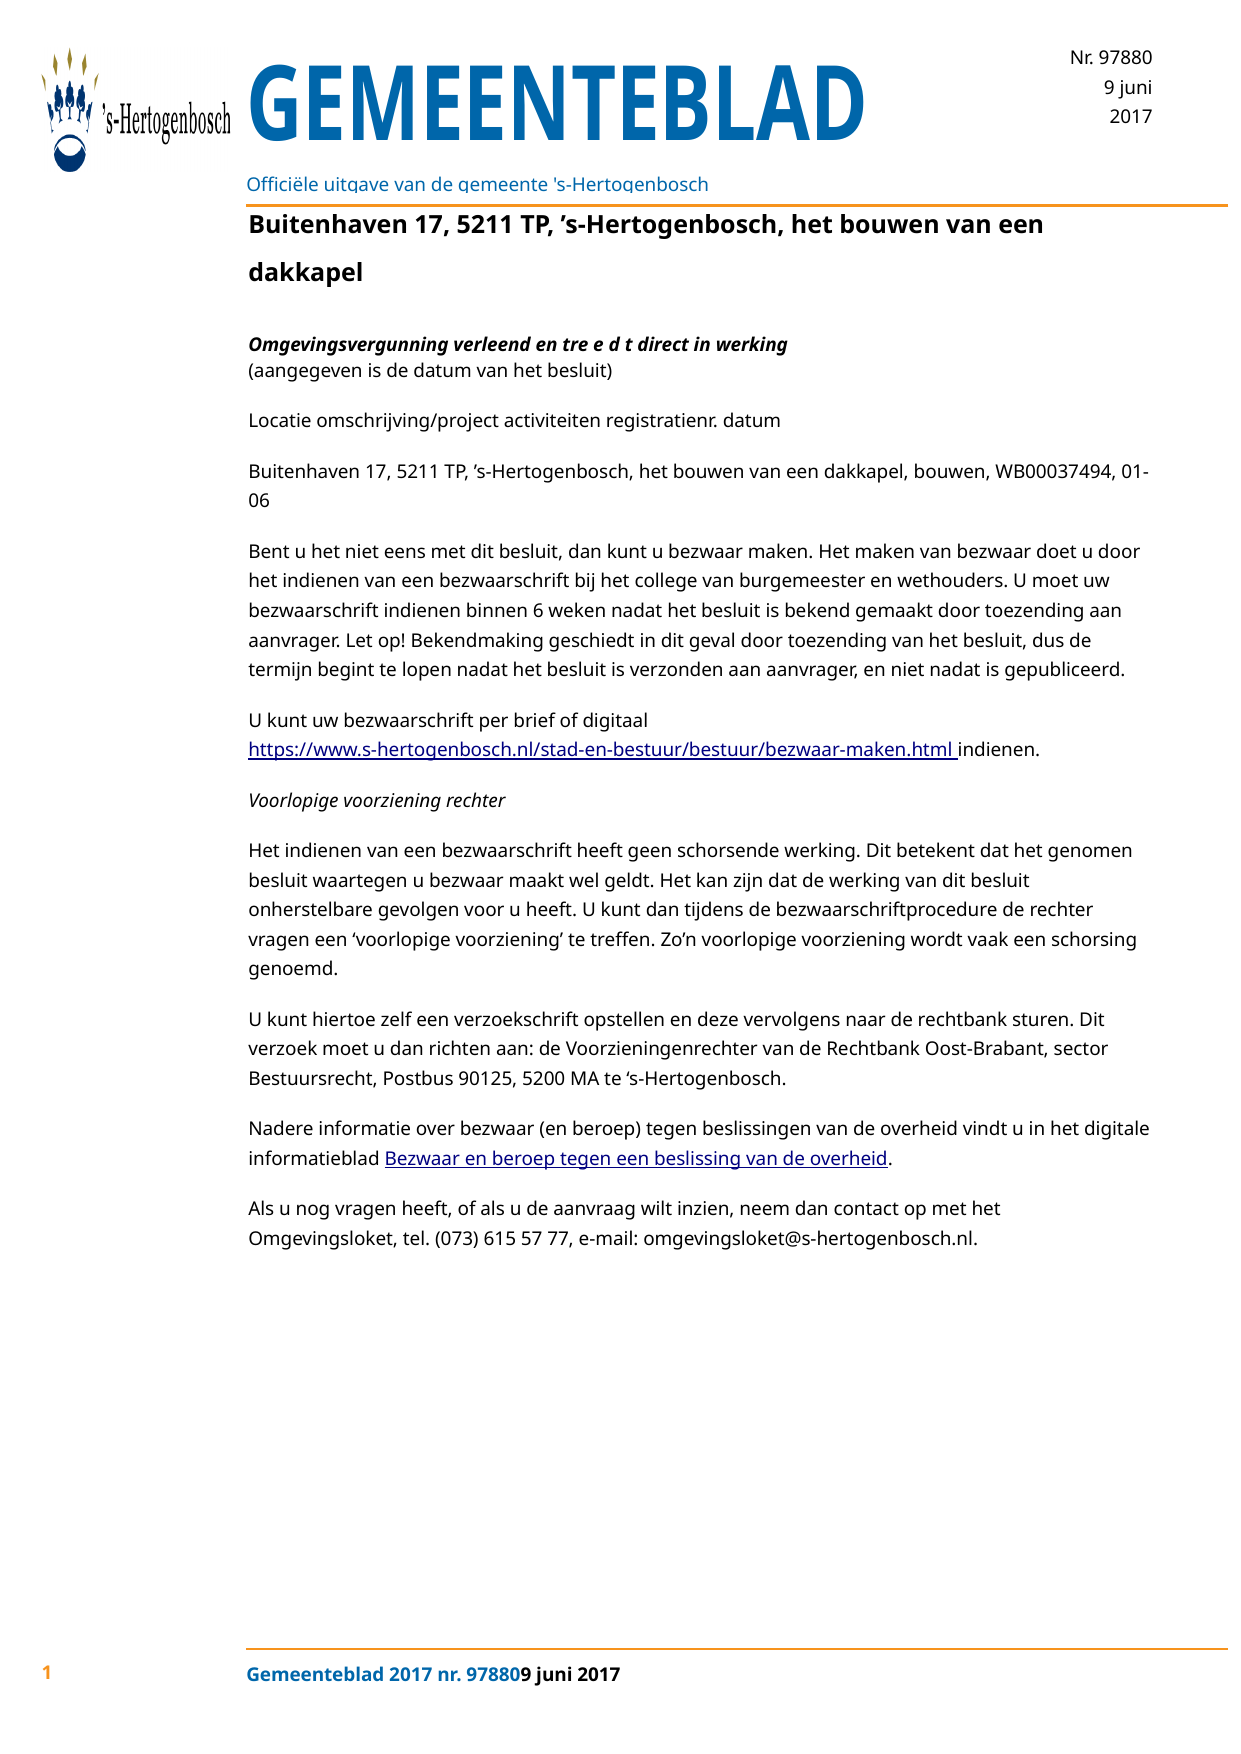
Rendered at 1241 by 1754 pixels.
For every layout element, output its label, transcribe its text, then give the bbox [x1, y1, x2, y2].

text U kunt hiertoe zelf een verzoekschrift opstellen en deze vervolgens naar de rechtbank sturen. Dit verzoek moet u dan richten aan: de Voorzieningenrechter van de Rechtbank Oost-Brabant, sector Bestuursrecht, Postbus 90125, 5200 MA te ‘s-Hertogenbosch. [248, 1006, 1152, 1091]
text Bent u het niet eens met dit besluit, dan kunt u bezwaar maken. Het maken van bezwaar doet u door het indienen van een bezwaarschrift bij het college van burgemeester en wethouders. U moet uw bezwaarschrift indienen binnen 6 weken nadat het besluit is bekend gemaakt door toezending aan aanvrager. Let op! Bekendmaking geschiedt in dit geval door toezending van het besluit, dus de termijn begint te lopen nadat het besluit is verzonden aan aanvrager, en niet nadat is gepubliceerd. [248, 538, 1152, 682]
text Buitenhaven 17, 5211 TP, ’s-Hertogenbosch, het bouwen van een dakkapel, bouwen, WB00037494, 01-06 [248, 458, 1152, 513]
text Als u nog vragen heeft, of als u de aanvraag wilt inzien, neem dan contact op met het Omgevingsloket, tel. (073) 615 57 77, e-mail: omgevingsloket@s-hertogenbosch.nl. [248, 1196, 1152, 1251]
text U kunt uw bezwaarschrift per brief of digitaal https://www.s-hertogenbosch.nl/stad-en-bestuur/bestuur/bezwaar-maken.html indienen. [248, 707, 1152, 762]
text Buitenhaven 17, 5211 TP, ’s-Hertogenbosch, het bouwen van een dakkapel [248, 207, 1152, 288]
text Locatie omschrijving/project activiteiten registratienr. datum [248, 408, 1152, 433]
text (aangegeven is de datum van het besluit) [248, 357, 1152, 383]
text Nadere informatie over bezwaar (en beroep) tegen beslissingen van de overheid vindt u in het digitale informatieblad Bezwaar en beroep tegen een beslissing van de overheid. [248, 1116, 1152, 1171]
picture [41, 47, 231, 172]
text Voorlopige voorziening rechter [248, 787, 1152, 812]
text Het indienen van een bezwaarschrift heeft geen schorsende werking. Dit betekent dat het genomen besluit waartegen u bezwaar maakt wel geldt. Het kan zijn dat de werking van dit besluit onherstelbare gevolgen voor u heeft. U kunt dan tijdens de bezwaarschriftprocedure de rechter vragen een ‘voorlopige voorziening’ te treffen. Zo’n voorlopige voorziening wordt vaak een schorsing genoemd. [248, 837, 1152, 981]
text Omgevingsvergunning verleend en tre e d t direct in werking [248, 331, 1152, 357]
